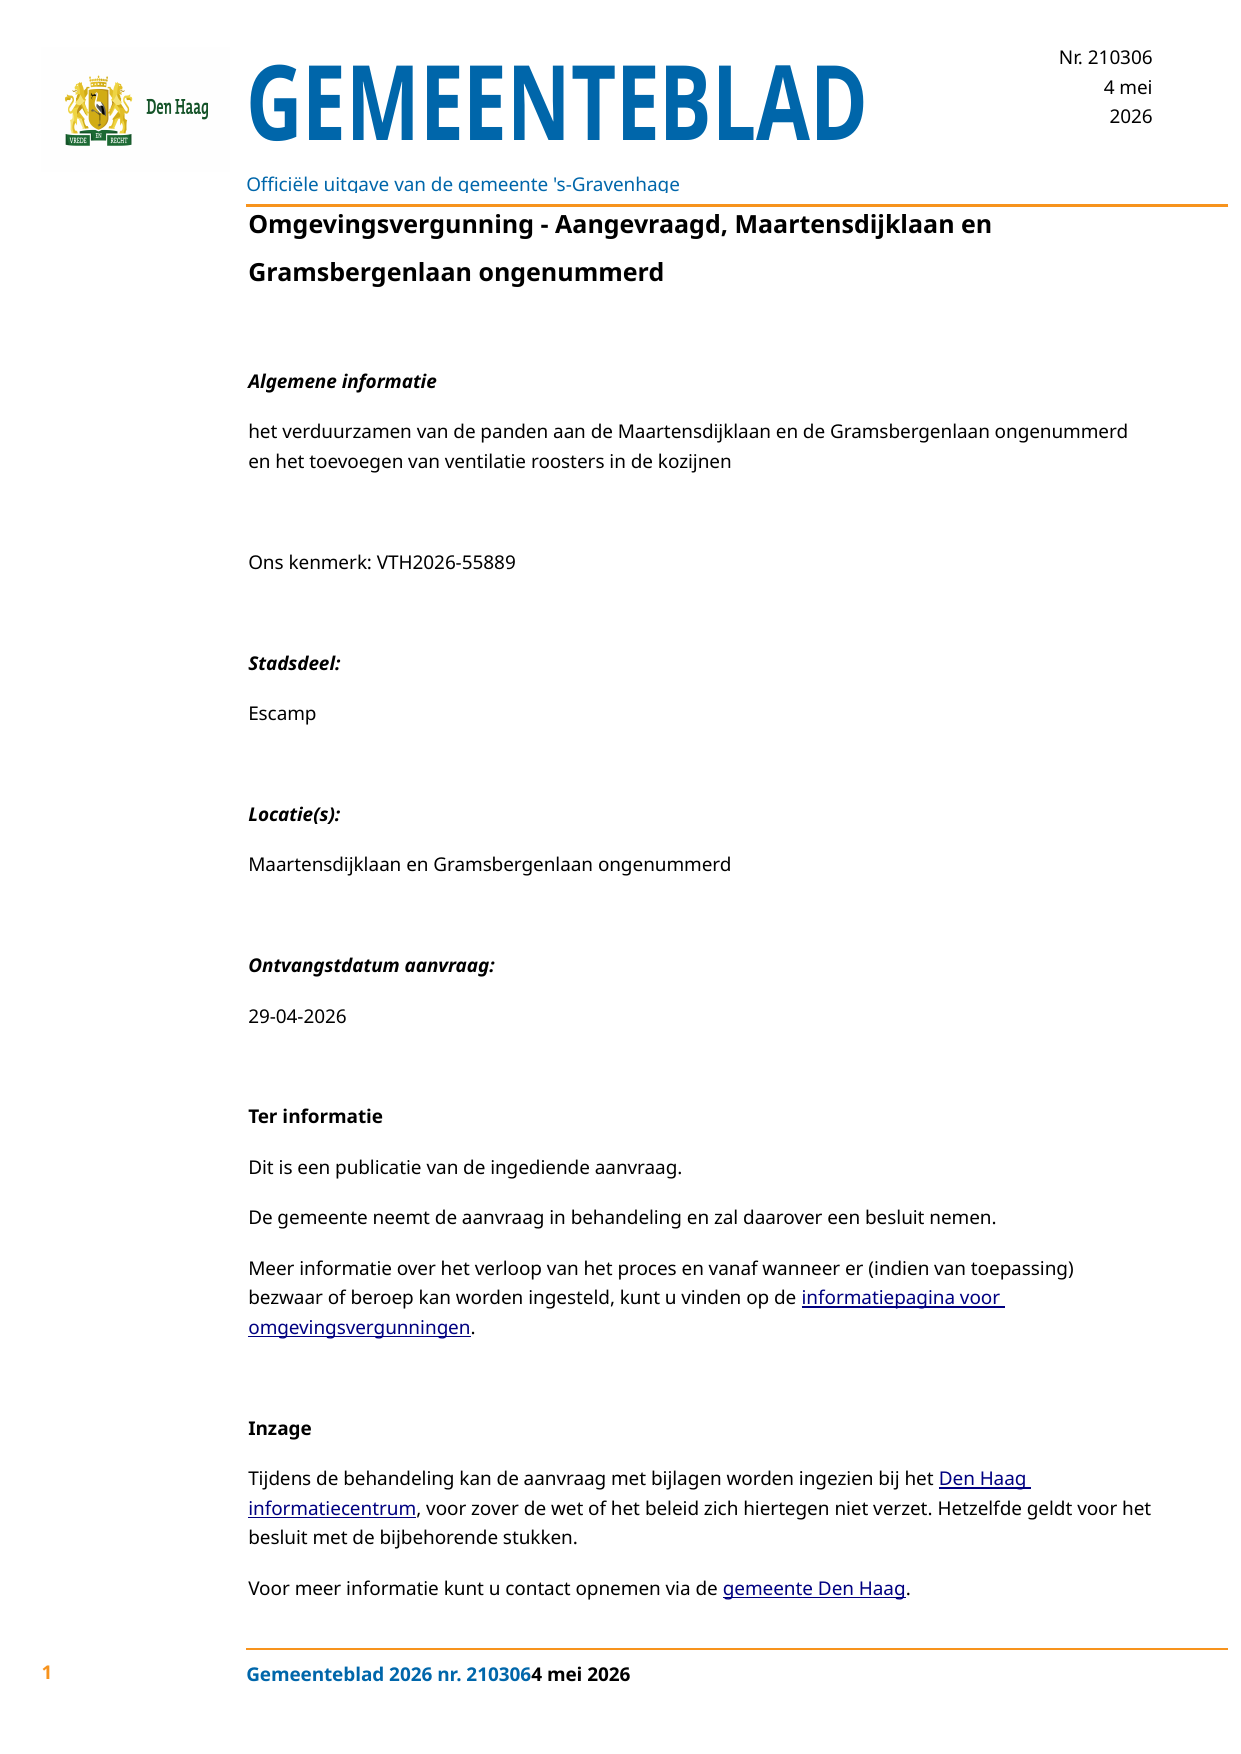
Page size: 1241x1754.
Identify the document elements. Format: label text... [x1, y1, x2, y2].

text het verduurzamen van de panden aan de Maartensdijklaan en de Gramsbergenlaan ongenummerd en het toevoegen van ventilatie roosters in de kozijnen [248, 419, 1152, 474]
text Algemene informatie [248, 368, 1152, 394]
text Omgevingsvergunning - Aangevraagd, Maartensdijklaan en Gramsbergenlaan ongenummerd [248, 207, 1152, 288]
text Meer informatie over het verloop van het proces en vanaf wanneer er (indien van toepassing) bezwaar of beroep kan worden ingesteld, kunt u vinden op de informatiepagina voor omgevingsvergunningen. [248, 1255, 1152, 1340]
text De gemeente neemt de aanvraag in behandeling en zal daarover een besluit nemen. [248, 1204, 1152, 1230]
text Ons kenmerk: VTH2026-55889 [248, 549, 1152, 575]
text 29-04-2026 [248, 1003, 1152, 1029]
text Maartensdijklaan en Gramsbergenlaan ongenummerd [248, 852, 1152, 877]
text Escamp [248, 700, 1152, 726]
text Voor meer informatie kunt u contact opnemen via de gemeente Den Haag. [248, 1575, 1152, 1601]
text Ontvangstdatum aanvraag: [248, 952, 1152, 978]
text Dit is een publicatie van de ingediende aanvraag. [248, 1154, 1152, 1180]
picture [41, 47, 231, 172]
text Stadsdeel: [248, 650, 1152, 676]
text Tijdens de behandeling kan de aanvraag met bijlagen worden ingezien bij het Den Haag informatiecentrum, voor zover de wet of het beleid zich hiertegen niet verzet. Hetzelfde geldt voor het besluit met de bijbehorende stukken. [248, 1465, 1152, 1550]
text Inzage [248, 1415, 1152, 1441]
text Locatie(s): [248, 801, 1152, 827]
text Ter informatie [248, 1104, 1152, 1129]
